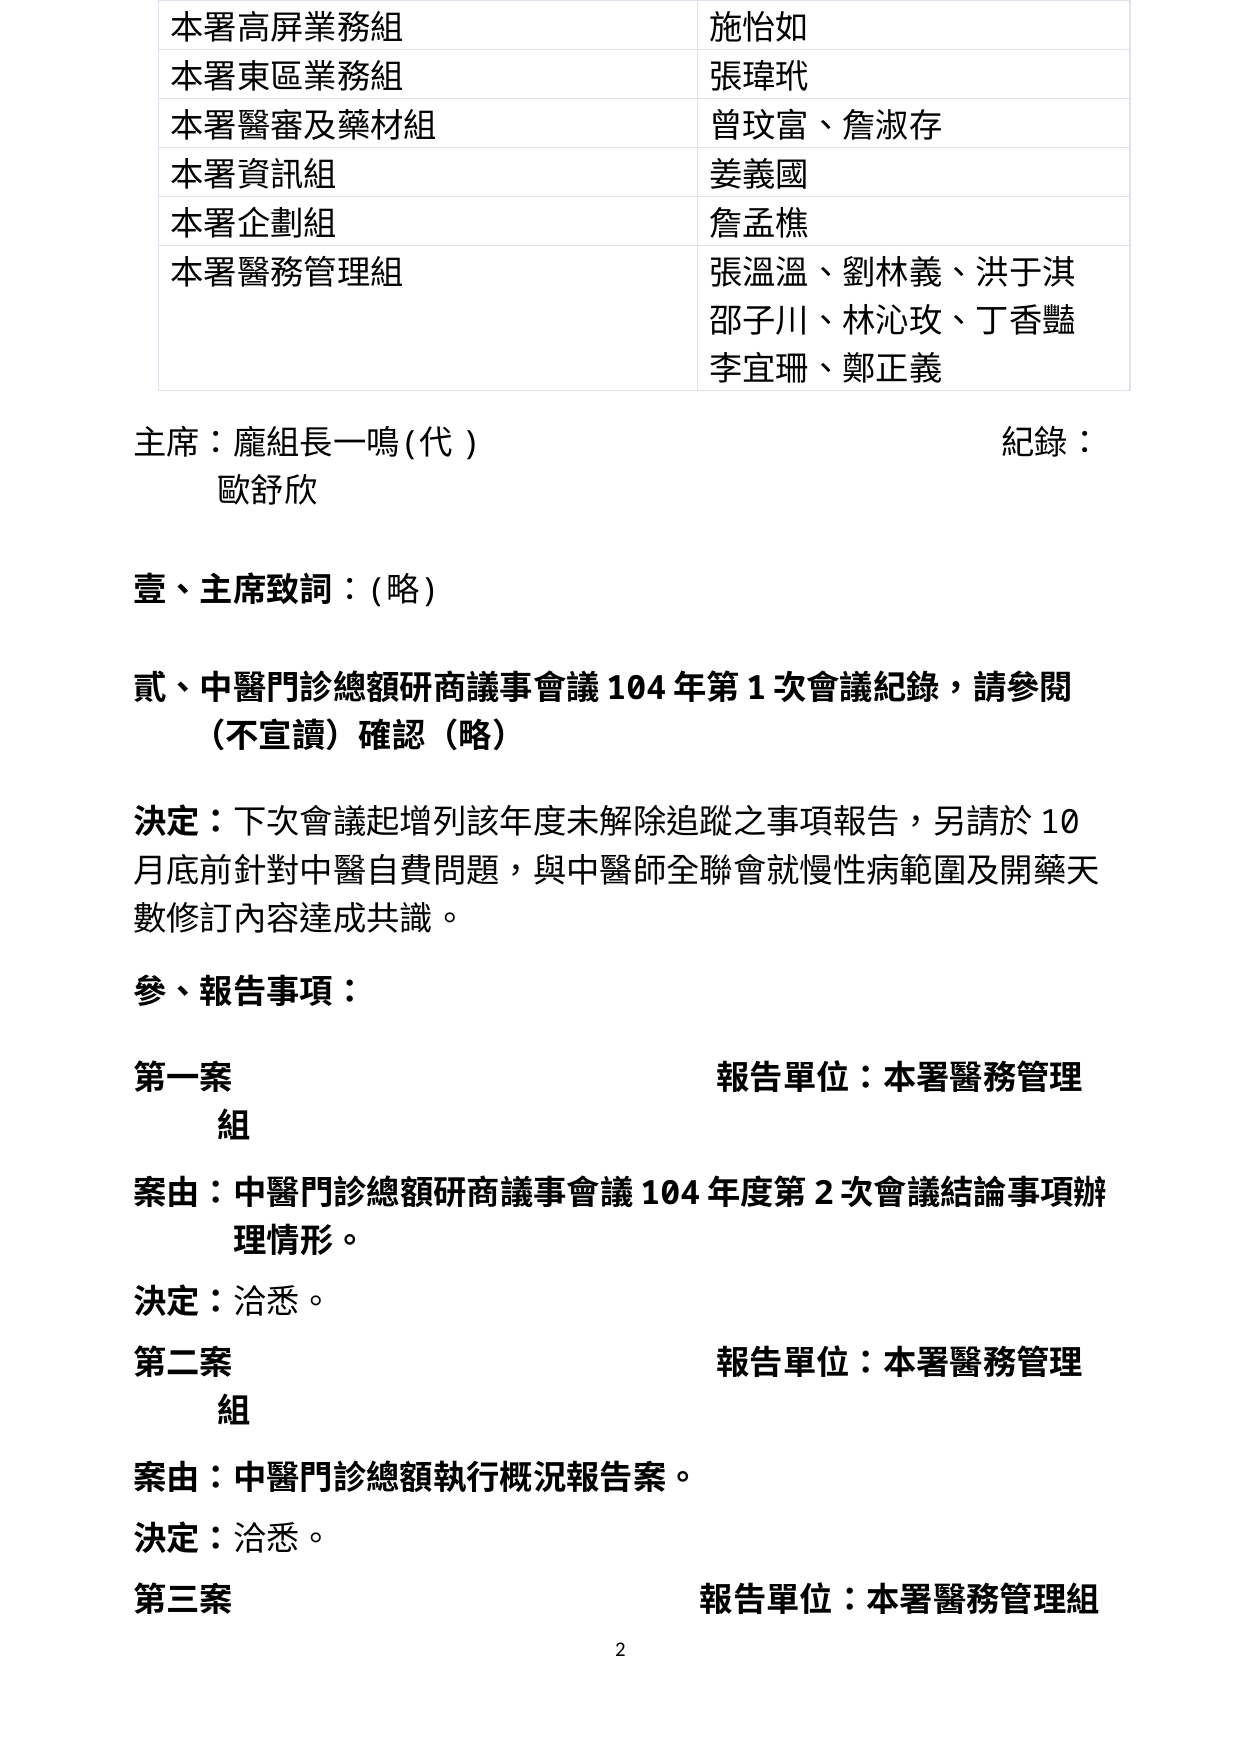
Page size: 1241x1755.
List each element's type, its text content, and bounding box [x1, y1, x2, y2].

table_cell 本署資訊組 [159, 148, 697, 196]
table_cell 姜義國 [698, 148, 1129, 196]
table_cell 本署醫審及藥材組 [159, 99, 697, 147]
text 案由：中醫門診總額執行概況報告案。 [133, 1451, 1107, 1499]
table_cell 本署高屏業務組 [159, 1, 697, 49]
text 主席：龐組長一鳴(代 ) 紀錄：歐舒欣 [133, 416, 1107, 512]
table_cell 詹孟樵 [698, 197, 1129, 245]
text 第三案 報告單位：本署醫務管理組 [133, 1572, 1107, 1621]
table_cell 本署東區業務組 [159, 50, 697, 98]
text 貳、中醫門診總額研商議事會議104年第1次會議紀錄，請參閱（不宣讀）確認（略） [133, 661, 1107, 757]
text 第二案 報告單位：本署醫務管理組 [133, 1336, 1107, 1432]
table_cell 本署醫務管理組 [159, 246, 697, 389]
text 案由：中醫門診總額研商議事會議104年度第2次會議結論事項辦理情形。 [133, 1166, 1107, 1262]
table_cell 曾玟富、詹淑存 [698, 99, 1129, 147]
text 第一案 報告單位：本署醫務管理組 [133, 1051, 1107, 1147]
text 壹、主席致詞：(略) [133, 562, 1107, 611]
table_cell 張溫溫、劉林義、洪于淇 邵子川、林沁玫、丁香豔 李宜珊、鄭正義 [698, 246, 1129, 389]
table_cell 張瑋玳 [698, 50, 1129, 98]
text 決定：洽悉。 [133, 1275, 1107, 1323]
text 決定：洽悉。 [133, 1512, 1107, 1560]
text 決定：下次會議起增列該年度未解除追蹤之事項報告，另請於10月底前針對中醫自費問題，與中醫師全聯會就慢性病範圍及開藥天數修訂內容達成共識。 [133, 795, 1107, 940]
table_cell 施怡如 [698, 1, 1129, 49]
text 參、報告事項： [133, 965, 1107, 1013]
table_cell 本署企劃組 [159, 197, 697, 245]
